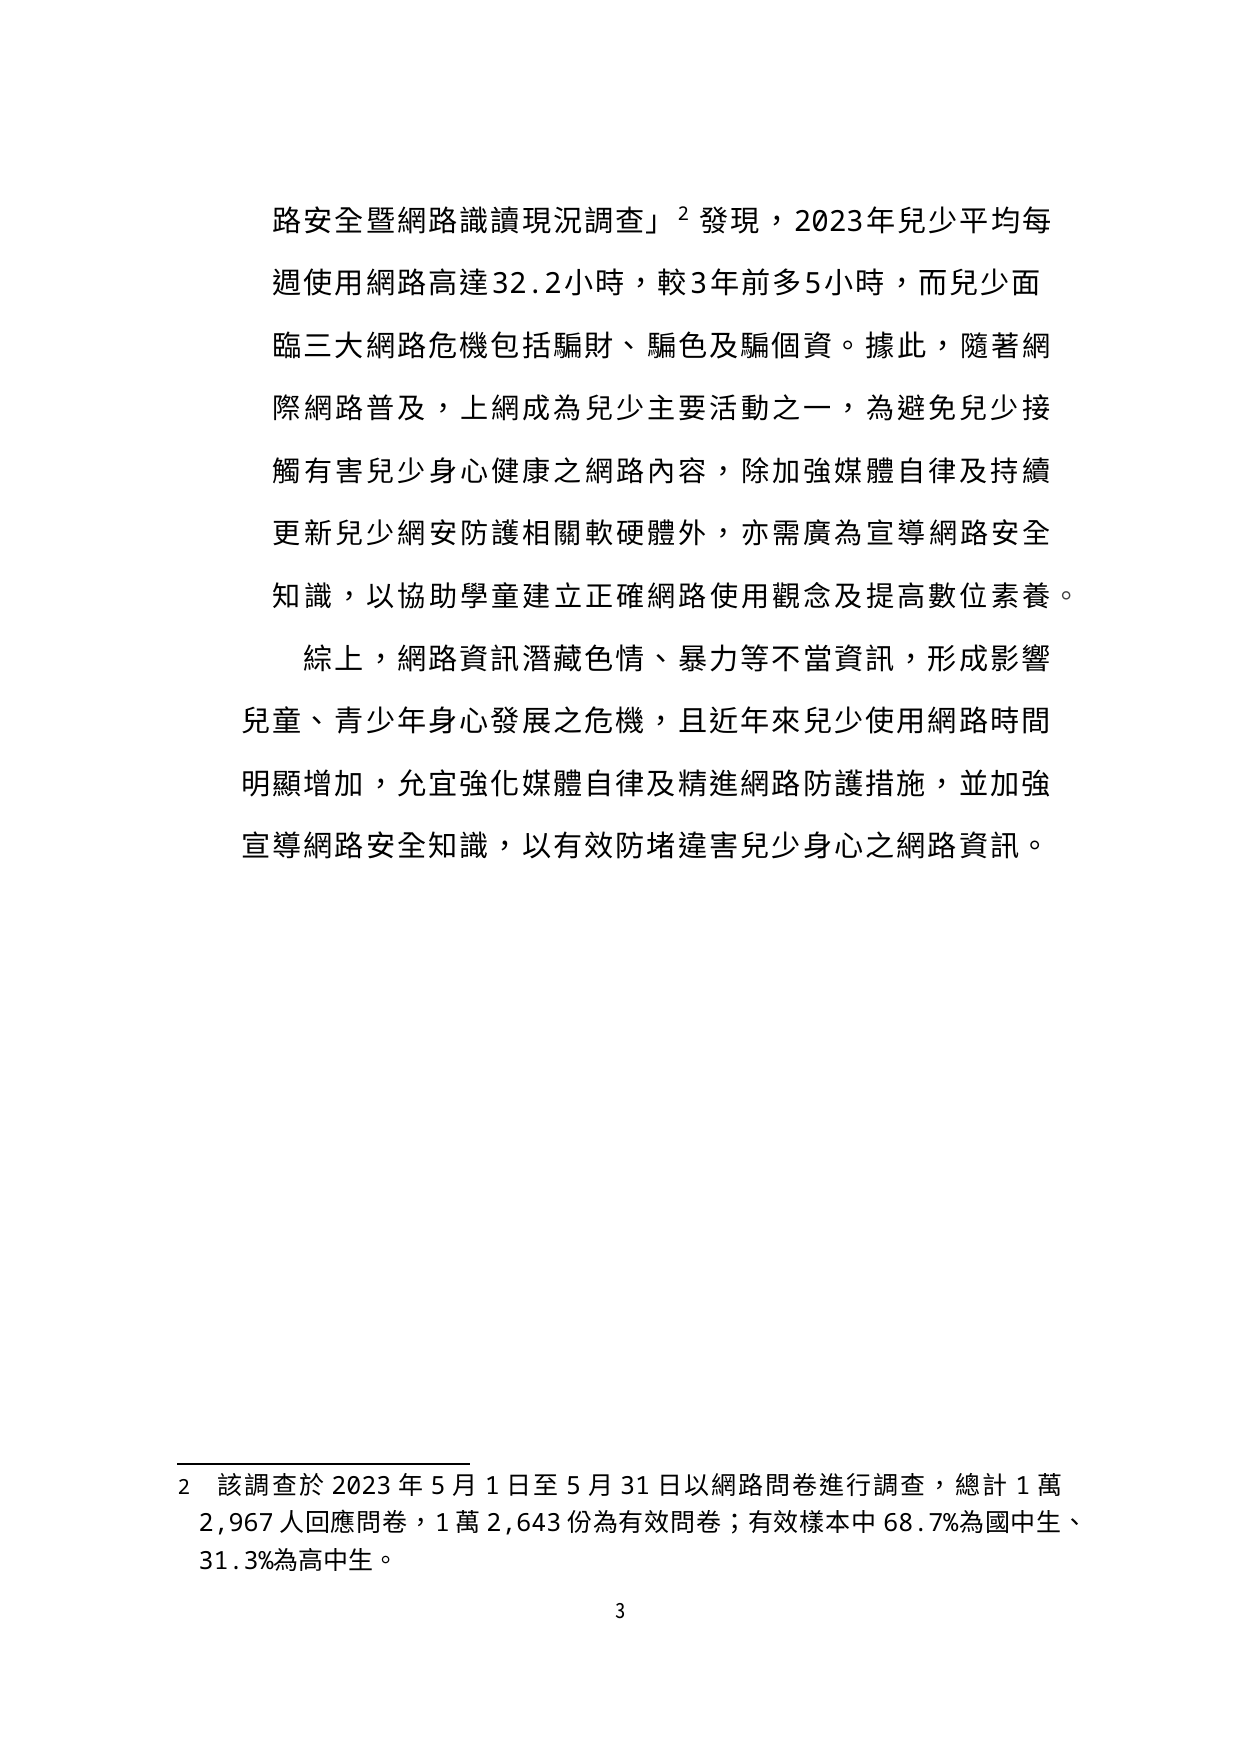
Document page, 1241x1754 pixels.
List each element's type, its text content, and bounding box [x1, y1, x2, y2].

text 依兒童福利聯盟112年7月公布之「2023臺灣兒少網路安全暨網路識讀現況調查」發現，2023年兒少平均每週使用網路高達32.2小時，較3年前多5小時，而兒少面臨三大網路危機包括騙財、騙色及騙個資。據此，隨著網際網路普及，上網成為兒少主要活動之一，為避免兒少接觸有害兒少身心健康之網路內容，除加強媒體自律及持續更新兒少網安防護相關軟硬體外，亦需廣為宣導網路安全知識，以協助學童建立正確網路使用觀念及提高數位素養。 [266, 177, 1063, 615]
text 綜上，網路資訊潛藏色情、暴力等不當資訊，形成影響兒童、青少年身心發展之危機，且近年來兒少使用網路時間明顯增加，允宜強化媒體自律及精進網路防護措施，並加強宣導網路安全知識，以有效防堵違害兒少身心之網路資訊。 [236, 615, 1063, 865]
text 該調查於2023年5月1日至5月31日以網路問卷進行調查，總計1萬2,967人回應問卷，1萬2,643份為有效問卷；有效樣本中68.7%為國中生、31.3%為高中生。 [177, 1464, 1063, 1577]
